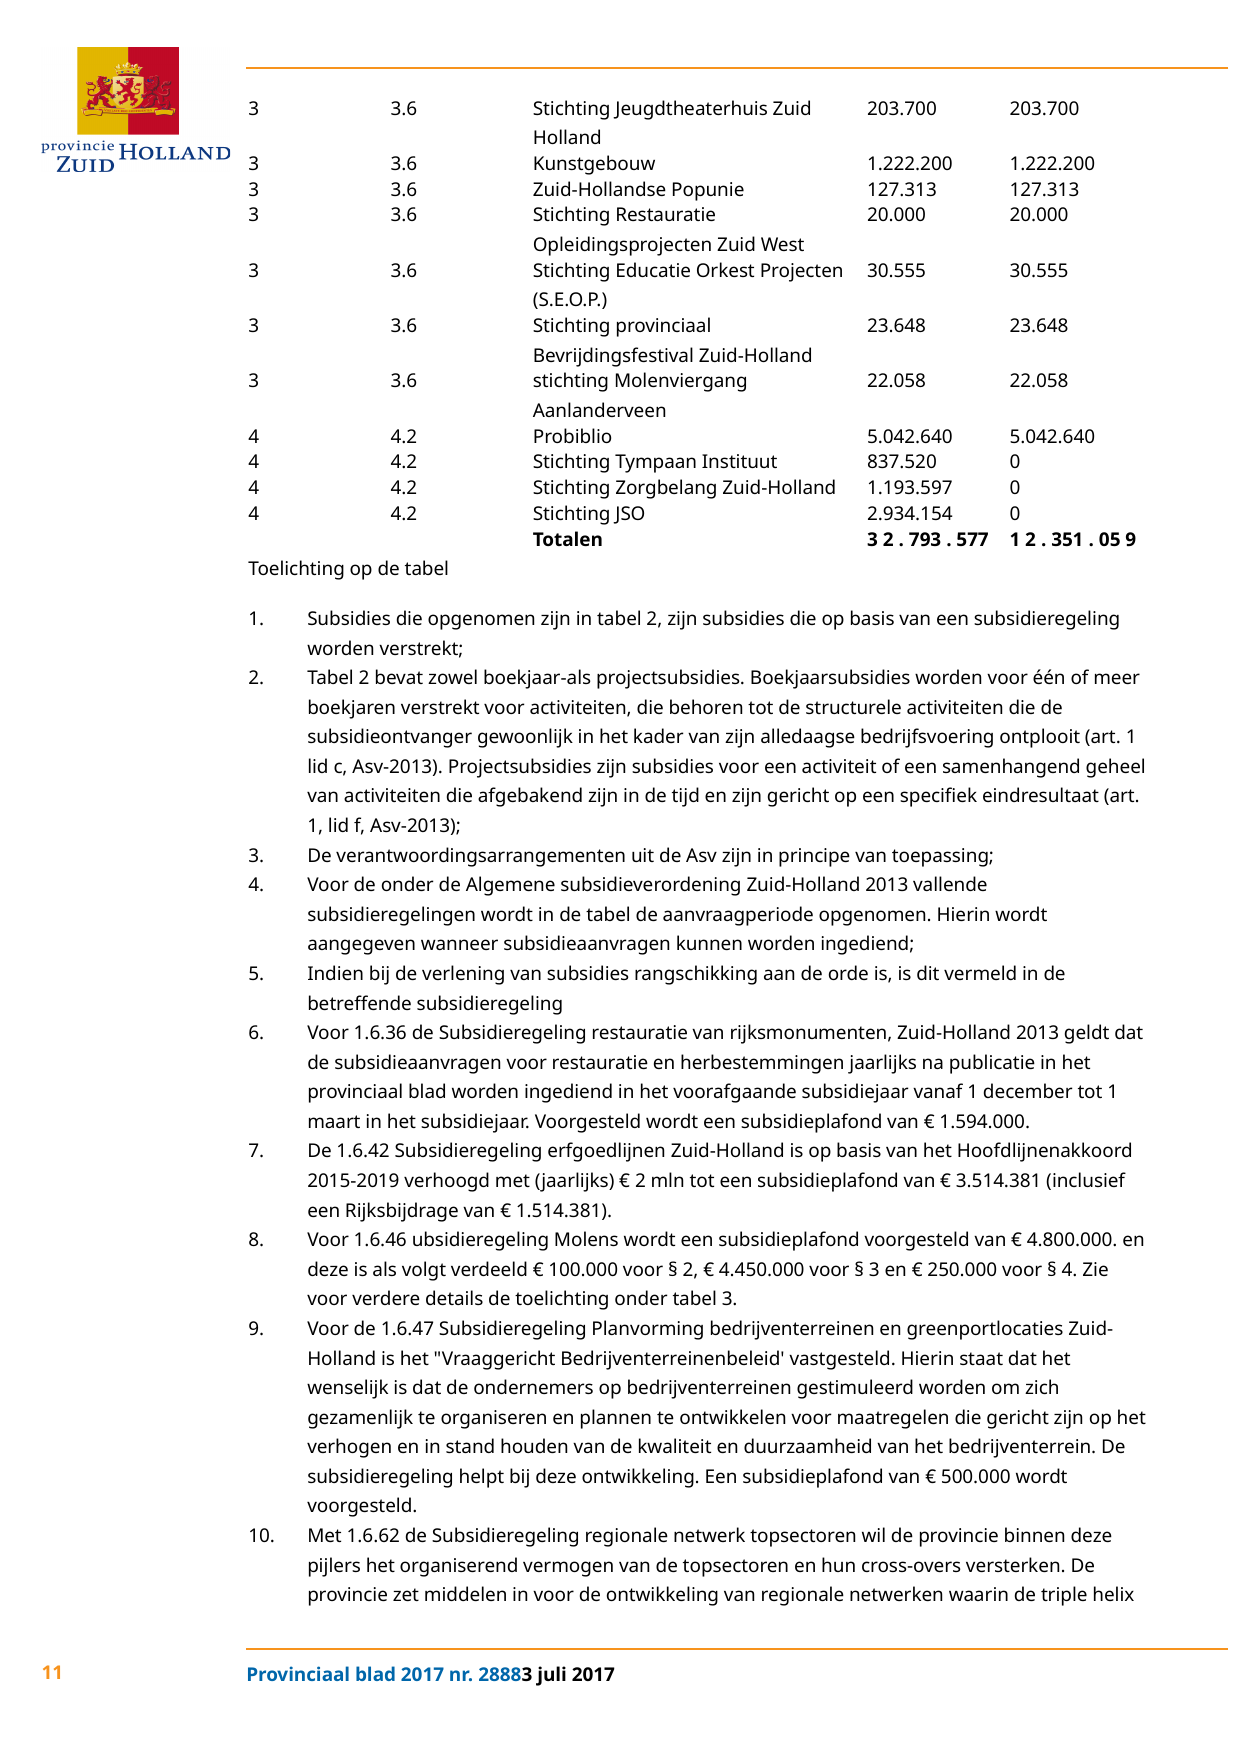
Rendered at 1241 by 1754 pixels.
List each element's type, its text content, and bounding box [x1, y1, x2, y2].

list Met 1.6.62 de Subsidieregeling regionale netwerk topsectoren wil de provincie binnen deze pijlers het organiserend vermogen van de topsectoren en hun cross-overs versterken. De provincie zet middelen in voor de ontwikkeling van regionale netwerken waarin de triple helix [248, 1522, 1152, 1607]
table_cell Stichting JSO [533, 500, 867, 526]
table_cell 4.2 [390, 500, 533, 526]
table_cell 3 2 . 793 . 577 [867, 526, 1009, 551]
table_cell 127.313 [867, 176, 1009, 202]
list Indien bij de verlening van subsidies rangschikking aan de orde is, is dit vermeld in de betreffende subsidieregeling [248, 960, 1152, 1015]
table_cell 4.2 [390, 474, 533, 500]
table_cell 3 [248, 257, 390, 312]
table_cell 3.6 [390, 368, 533, 423]
table_cell Stichting Zorgbelang Zuid-Holland [533, 474, 867, 500]
table_cell 3.6 [390, 312, 533, 367]
table_cell 3.6 [390, 150, 533, 176]
list Tabel 2 bevat zowel boekjaar-als projectsubsidies. Boekjaarsubsidies worden voor één of meer boekjaren verstrekt voor activiteiten, die behoren tot de structurele activiteiten die de subsidieontvanger gewoonlijk in het kader van zijn alledaagse bedrijfsvoering ontplooit (art. 1 lid c, Asv-2013). Projectsubsidies zijn subsidies voor een activiteit of een samenhangend geheel van activiteiten die afgebakend zijn in de tijd en zijn gericht op een specifiek eindresultaat (art. 1, lid f, Asv-2013); [248, 664, 1152, 838]
table_cell Zuid-Hollandse Popunie [533, 176, 867, 202]
table_cell 837.520 [867, 449, 1009, 474]
table_cell stichting Molenviergang Aanlanderveen [533, 368, 867, 423]
table_cell 22.058 [1009, 368, 1152, 423]
table_cell 4.2 [390, 423, 533, 448]
list Voor de 1.6.47 Subsidieregeling Planvorming bedrijventerreinen en greenportlocaties Zuid-Holland is het "Vraaggericht Bedrijventerreinenbeleid' vastgesteld. Hierin staat dat het wenselijk is dat de ondernemers op bedrijventerreinen gestimuleerd worden om zich gezamenlijk te organiseren en plannen te ontwikkelen voor maatregelen die gericht zijn op het verhogen en in stand houden van de kwaliteit en duurzaamheid van het bedrijventerrein. De subsidieregeling helpt bij deze ontwikkeling. Een subsidieplafond van € 500.000 wordt voorgesteld. [248, 1315, 1152, 1518]
table_cell 3 [248, 368, 390, 423]
picture [41, 47, 231, 172]
table_cell 4 [248, 449, 390, 474]
table_cell 23.648 [867, 312, 1009, 367]
table_cell 3.6 [390, 257, 533, 312]
table_cell 0 [1009, 474, 1152, 500]
table_cell [248, 526, 390, 551]
table_cell [390, 526, 533, 551]
table_cell Stichting Restauratie Opleidingsprojecten Zuid West [533, 202, 867, 257]
table_cell 23.648 [1009, 312, 1152, 367]
table_cell 30.555 [1009, 257, 1152, 312]
table_cell 4.2 [390, 449, 533, 474]
table_cell 5.042.640 [1009, 423, 1152, 448]
table_cell 30.555 [867, 257, 1009, 312]
table_cell 3 [248, 95, 390, 150]
list Voor 1.6.46 ubsidieregeling Molens wordt een subsidieplafond voorgesteld van € 4.800.000. en deze is als volgt verdeeld € 100.000 voor § 2, € 4.450.000 voor § 3 en € 250.000 voor § 4. Zie voor verdere details de toelichting onder tabel 3. [248, 1226, 1152, 1311]
table_cell 3.6 [390, 202, 533, 257]
table_cell 3.6 [390, 95, 533, 150]
table_cell 3 [248, 202, 390, 257]
table_cell 2.934.154 [867, 500, 1009, 526]
table_cell 3 [248, 150, 390, 176]
table_cell 4 [248, 423, 390, 448]
table_cell 1.193.597 [867, 474, 1009, 500]
table_cell 3 [248, 312, 390, 367]
table_cell Stichting provinciaal Bevrijdingsfestival Zuid-Holland [533, 312, 867, 367]
list De 1.6.42 Subsidieregeling erfgoedlijnen Zuid-Holland is op basis van het Hoofdlijnenakkoord 2015-2019 verhoogd met (jaarlijks) € 2 mln tot een subsidieplafond van € 3.514.381 (inclusief een Rijksbijdrage van € 1.514.381). [248, 1138, 1152, 1222]
table_cell Stichting Educatie Orkest Projecten (S.E.O.P.) [533, 257, 867, 312]
table_cell Stichting Tympaan Instituut [533, 449, 867, 474]
table_cell Stichting Jeugdtheaterhuis Zuid Holland [533, 95, 867, 150]
text Toelichting op de tabel [248, 555, 1152, 580]
table_cell 1.222.200 [867, 150, 1009, 176]
table_cell 4 [248, 500, 390, 526]
table_cell Probiblio [533, 423, 867, 448]
table_cell 20.000 [1009, 202, 1152, 257]
table_cell 3 [248, 176, 390, 202]
list Voor de onder de Algemene subsidieverordening Zuid-Holland 2013 vallende subsidieregelingen wordt in de tabel de aanvraagperiode opgenomen. Hierin wordt aangegeven wanneer subsidieaanvragen kunnen worden ingediend; [248, 871, 1152, 956]
table_cell 0 [1009, 449, 1152, 474]
table_cell 203.700 [867, 95, 1009, 150]
list Voor 1.6.36 de Subsidieregeling restauratie van rijksmonumenten, Zuid-Holland 2013 geldt dat de subsidieaanvragen voor restauratie en herbestemmingen jaarlijks na publicatie in het provinciaal blad worden ingediend in het voorafgaande subsidiejaar vanaf 1 december tot 1 maart in het subsidiejaar. Voorgesteld wordt een subsidieplafond van € 1.594.000. [248, 1019, 1152, 1134]
table_cell Totalen [533, 526, 867, 551]
table_cell 1.222.200 [1009, 150, 1152, 176]
table_cell 4 [248, 474, 390, 500]
list De verantwoordingsarrangementen uit de Asv zijn in principe van toepassing; [248, 842, 1152, 867]
table_cell 0 [1009, 500, 1152, 526]
table_cell 3.6 [390, 176, 533, 202]
list Subsidies die opgenomen zijn in tabel 2, zijn subsidies die op basis van een subsidieregeling worden verstrekt; [248, 605, 1152, 660]
table_cell 5.042.640 [867, 423, 1009, 448]
table_cell 22.058 [867, 368, 1009, 423]
table_cell 20.000 [867, 202, 1009, 257]
table_cell 1 2 . 351 . 05 9 [1009, 526, 1152, 551]
table_cell 127.313 [1009, 176, 1152, 202]
table_cell Kunstgebouw [533, 150, 867, 176]
table_cell 203.700 [1009, 95, 1152, 150]
